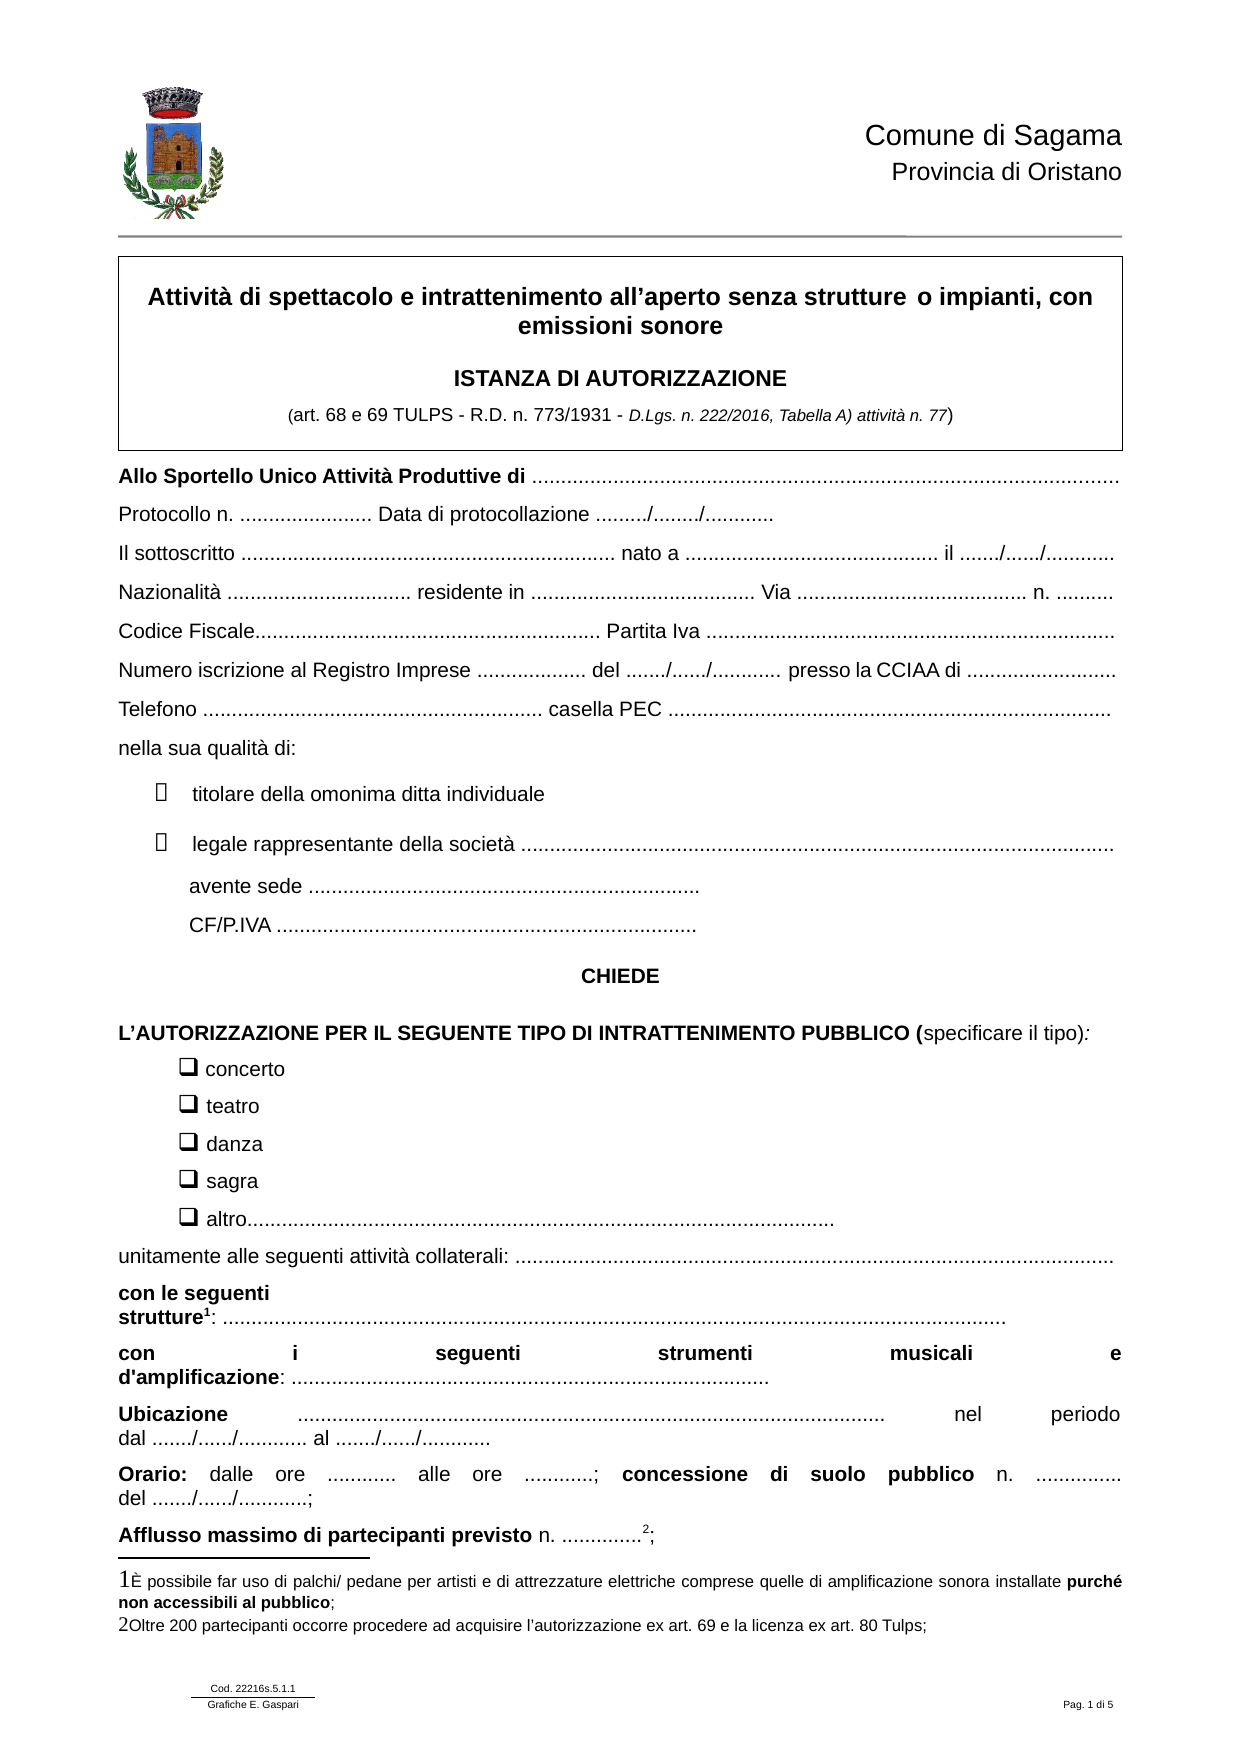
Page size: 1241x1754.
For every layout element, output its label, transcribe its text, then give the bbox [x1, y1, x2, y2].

text È possibile far uso di palchi/ pedane per artisti e di attrezzature elettriche comprese quelle di amplificazione sonora installate purché non accessibili al pubblico; [118, 1564, 1122, 1612]
text Afflusso massimo di partecipanti previsto n. ..............; [118, 1522, 1122, 1546]
text  teatro [177, 1094, 1122, 1119]
table_header Attività di spettacolo e intrattenimento all’aperto senza strutture o impianti, con emissioni sonore ISTANZA DI AUTORIZZAZIONE (art. 68 e 69 TULPS - R.D. n. 773/1931 - D.Lgs. n. 222/2016, Tabella A) attività n. 77) [119, 257, 1122, 450]
text Numero iscrizione al Registro Imprese ................... del ......./....../............ presso la CCIAA di .......................... [118, 658, 1122, 682]
picture [122, 87, 224, 219]
text Provincia di Oristano [224, 157, 1122, 185]
text CHIEDE [118, 964, 1122, 988]
text Comune di Sagama [224, 118, 1122, 152]
text Protocollo n. ....................... Data di protocollazione ........./......../............ [118, 502, 1122, 526]
text  concerto [177, 1057, 1122, 1082]
text  sagra [177, 1169, 1122, 1194]
text nella sua qualità di: [118, 735, 1122, 759]
text L’AUTORIZZAZIONE PER IL SEGUENTE TIPO DI INTRATTENIMENTO PUBBLICO (specificare il tipo): [118, 1020, 1122, 1044]
text con le seguenti strutture: ........................................................................................................................................ [118, 1281, 1122, 1329]
text Nazionalità ................................ residente in ....................................... Via ........................................ n. .......... [118, 580, 1122, 604]
text Orario: dalle ore ............ alle ore ............; concessione di suolo pubblico n. ............... del ......./....../............; [118, 1462, 1122, 1510]
text Telefono ........................................................... casella PEC ............................................................................. [118, 697, 1122, 721]
text Oltre 200 partecipanti occorre procedere ad acquisire l’autorizzazione ex art. 69 e la licenza ex art. 80 Tulps; [118, 1612, 1122, 1636]
text  titolare della omonima ditta individuale [153, 774, 1122, 808]
text Allo Sportello Unico Attività Produttive di [118, 463, 1122, 487]
text CF/P.IVA ......................................................................... [189, 913, 1122, 937]
text Ubicazione ...................................................................................................... nel periodo dal ......./....../............ al ......./....../............ [118, 1402, 1122, 1449]
text Il sottoscritto ................................................................. nato a ............................................ il ......./....../............ [118, 541, 1122, 565]
text  legale rappresentante della società ....................................................................................................... [153, 824, 1122, 858]
text  danza [177, 1132, 1122, 1157]
text  altro...................................................................................................... [177, 1207, 1122, 1232]
text Codice Fiscale............................................................ Partita Iva ....................................................................... [118, 619, 1122, 643]
text con i seguenti strumenti musicali e d'amplificazione: ................................................................................... [118, 1341, 1122, 1389]
text avente sede .................................................................... [189, 874, 1122, 898]
text unitamente alle seguenti attività collaterali: ........................................................................................................ [118, 1244, 1122, 1268]
